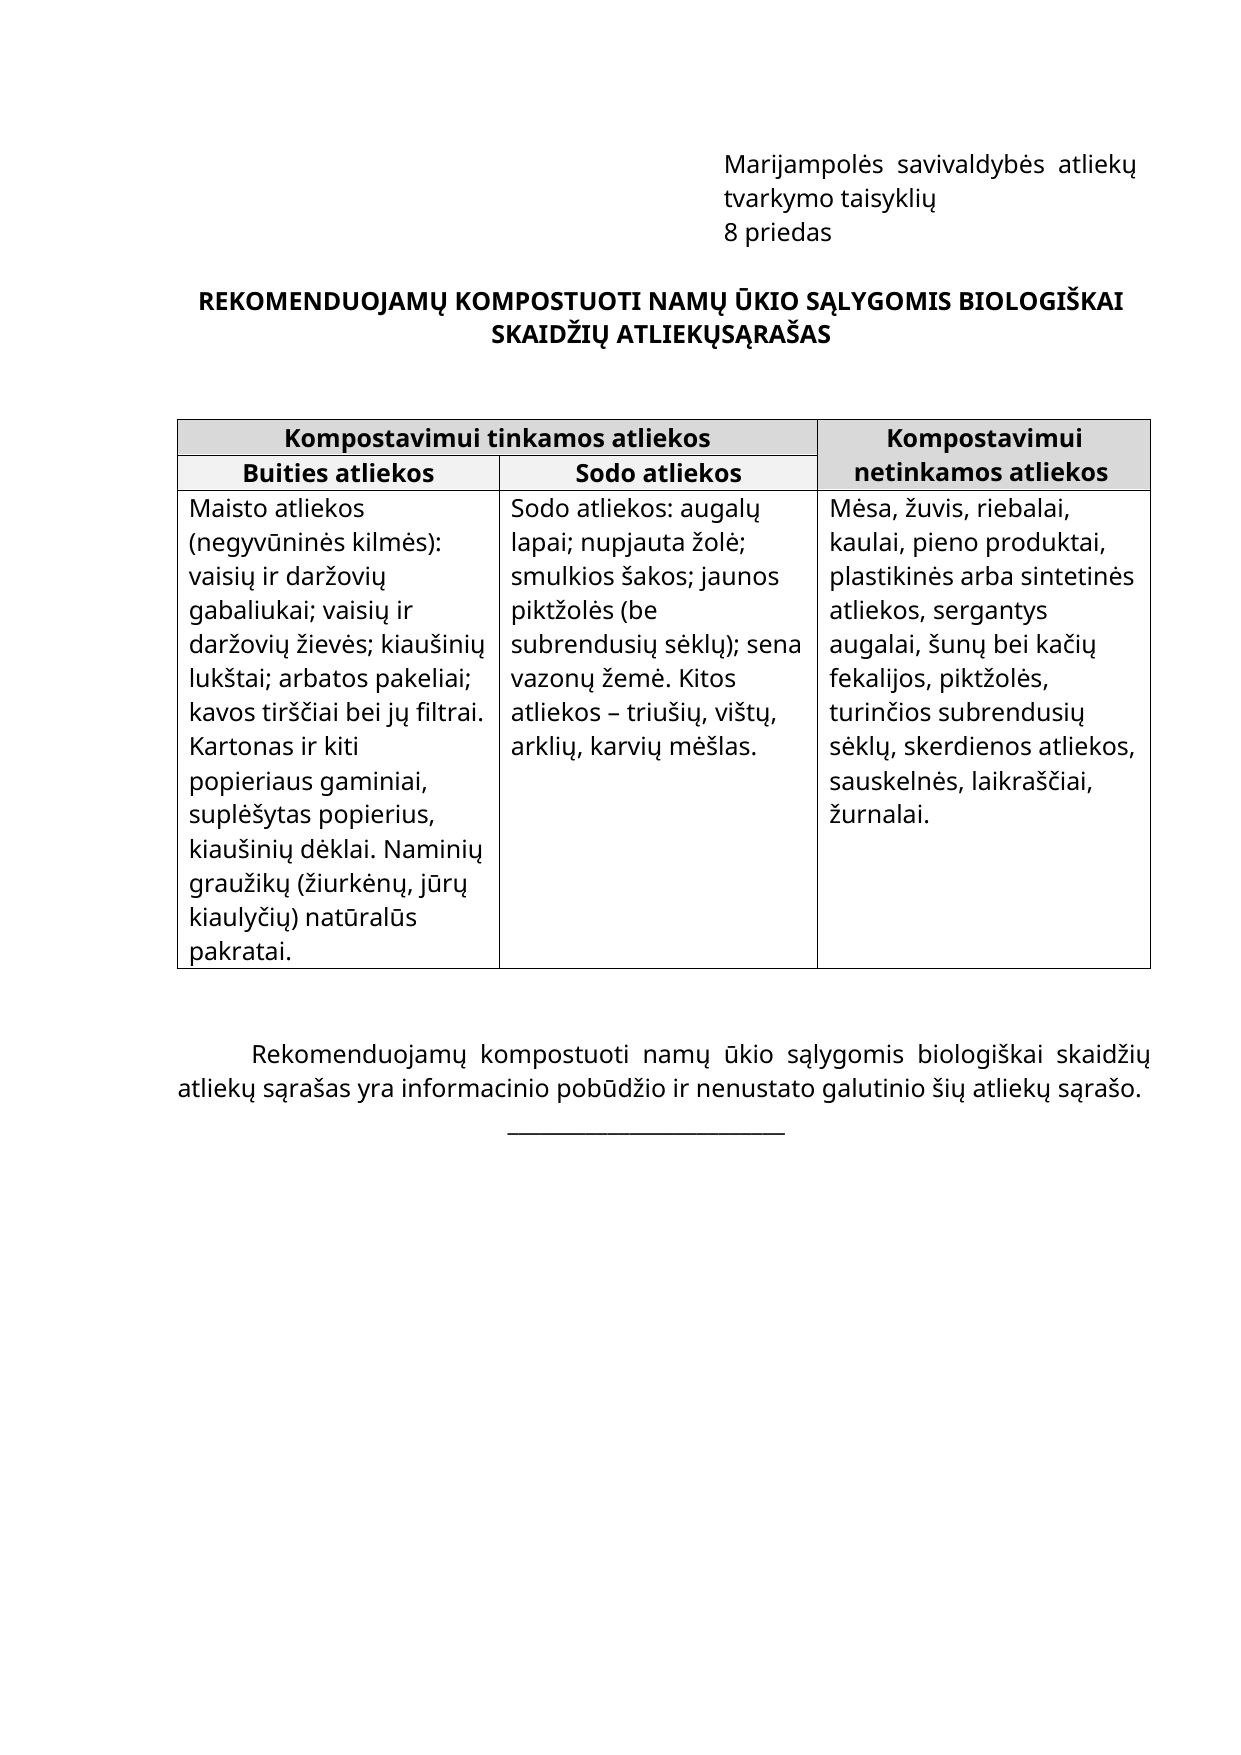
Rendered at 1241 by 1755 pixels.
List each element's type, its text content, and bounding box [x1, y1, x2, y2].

table_header Kompostavimui tinkamos atliekos [178, 420, 817, 454]
table_cell Sodo atliekos [500, 456, 817, 489]
table_cell Sodo atliekos: augalų lapai; nupjauta žolė; smulkios šakos; jaunos piktžolės (be subrendusių sėklų); sena vazonų žemė. Kitos atliekos – triušių, vištų, arklių, karvių mėšlas. [500, 491, 817, 967]
text Rekomenduojamų kompostuoti namų ūkio sąlygomis biologiškai skaidžių atliekų sąrašas yra informacinio pobūdžio ir nenustato galutinio šių atliekų sąrašo. [177, 1037, 1152, 1105]
table_cell Buities atliekos [178, 456, 499, 489]
table_header Kompostavimui netinkamos atliekos [818, 420, 1150, 489]
table_cell Mėsa, žuvis, riebalai, kaulai, pieno produktai, plastikinės arba sintetinės atliekos, sergantys augalai, šunų bei kačių fekalijos, piktžolės, turinčios subrendusių sėklų, skerdienos atliekos, sauskelnės, laikraščiai, žurnalai. [818, 491, 1150, 967]
text Marijampolės savivaldybės atliekų tvarkymo taisyklių [723, 147, 1137, 215]
text REKOMENDUOJAMŲ KOMPOSTUOTI NAMŲ ŪKIO SĄLYGOMIS BIOLOGIŠKAI SKAIDŽIŲ ATLIEKŲSĄRAŠAS [177, 283, 1145, 351]
text 8 priedas [723, 215, 1138, 249]
table_cell Maisto atliekos (negyvūninės kilmės): vaisių ir daržovių gabaliukai; vaisių ir daržovių žievės; kiaušinių lukštai; arbatos pakeliai; kavos tirščiai bei jų filtrai. Kartonas ir kiti popieriaus gaminiai, suplėšytas popierius, kiaušinių dėklai. Naminių graužikų (žiurkėnų, jūrų kiaulyčių) natūralūs pakratai. [178, 491, 499, 967]
text _________________________ [177, 1105, 1115, 1139]
